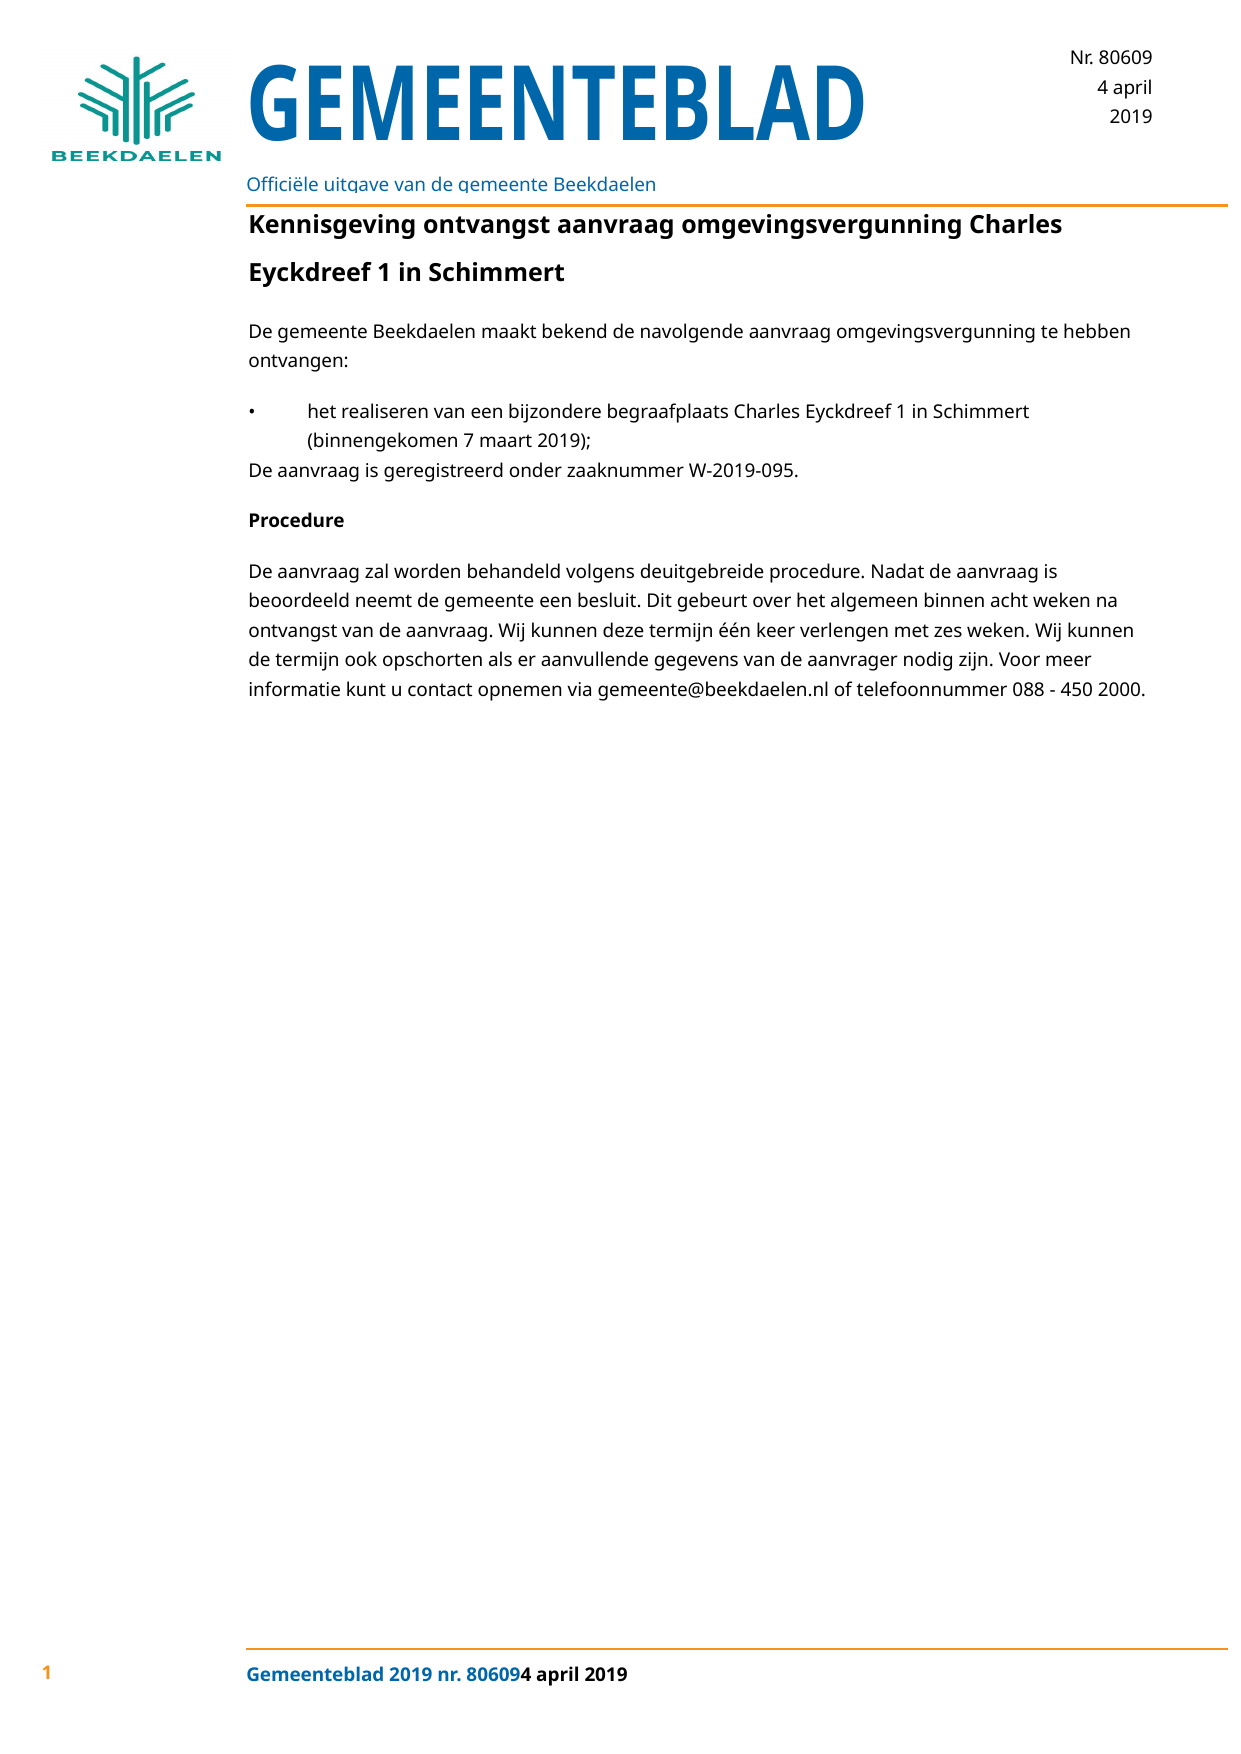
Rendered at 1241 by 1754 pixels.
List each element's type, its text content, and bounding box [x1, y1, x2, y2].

text Kennisgeving ontvangst aanvraag omgevingsvergunning Charles Eyckdreef 1 in Schimmert [248, 207, 1152, 288]
picture [41, 47, 231, 172]
text De aanvraag zal worden behandeld volgens deuitgebreide procedure. Nadat de aanvraag is beoordeeld neemt de gemeente een besluit. Dit gebeurt over het algemeen binnen acht weken na ontvangst van de aanvraag. Wij kunnen deze termijn één keer verlengen met zes weken. Wij kunnen de termijn ook opschorten als er aanvullende gegevens van de aanvrager nodig zijn. Voor meer informatie kunt u contact opnemen via gemeente@beekdaelen.nl of telefoonnummer 088 - 450 2000. [248, 558, 1152, 702]
list het realiseren van een bijzondere begraafplaats Charles Eyckdreef 1 in Schimmert (binnengekomen 7 maart 2019); [248, 398, 1152, 453]
text De aanvraag is geregistreerd onder zaaknummer W-2019-095. [248, 457, 1152, 483]
text Procedure [248, 507, 1152, 533]
text De gemeente Beekdaelen maakt bekend de navolgende aanvraag omgevingsvergunning te hebben ontvangen: [248, 318, 1152, 373]
